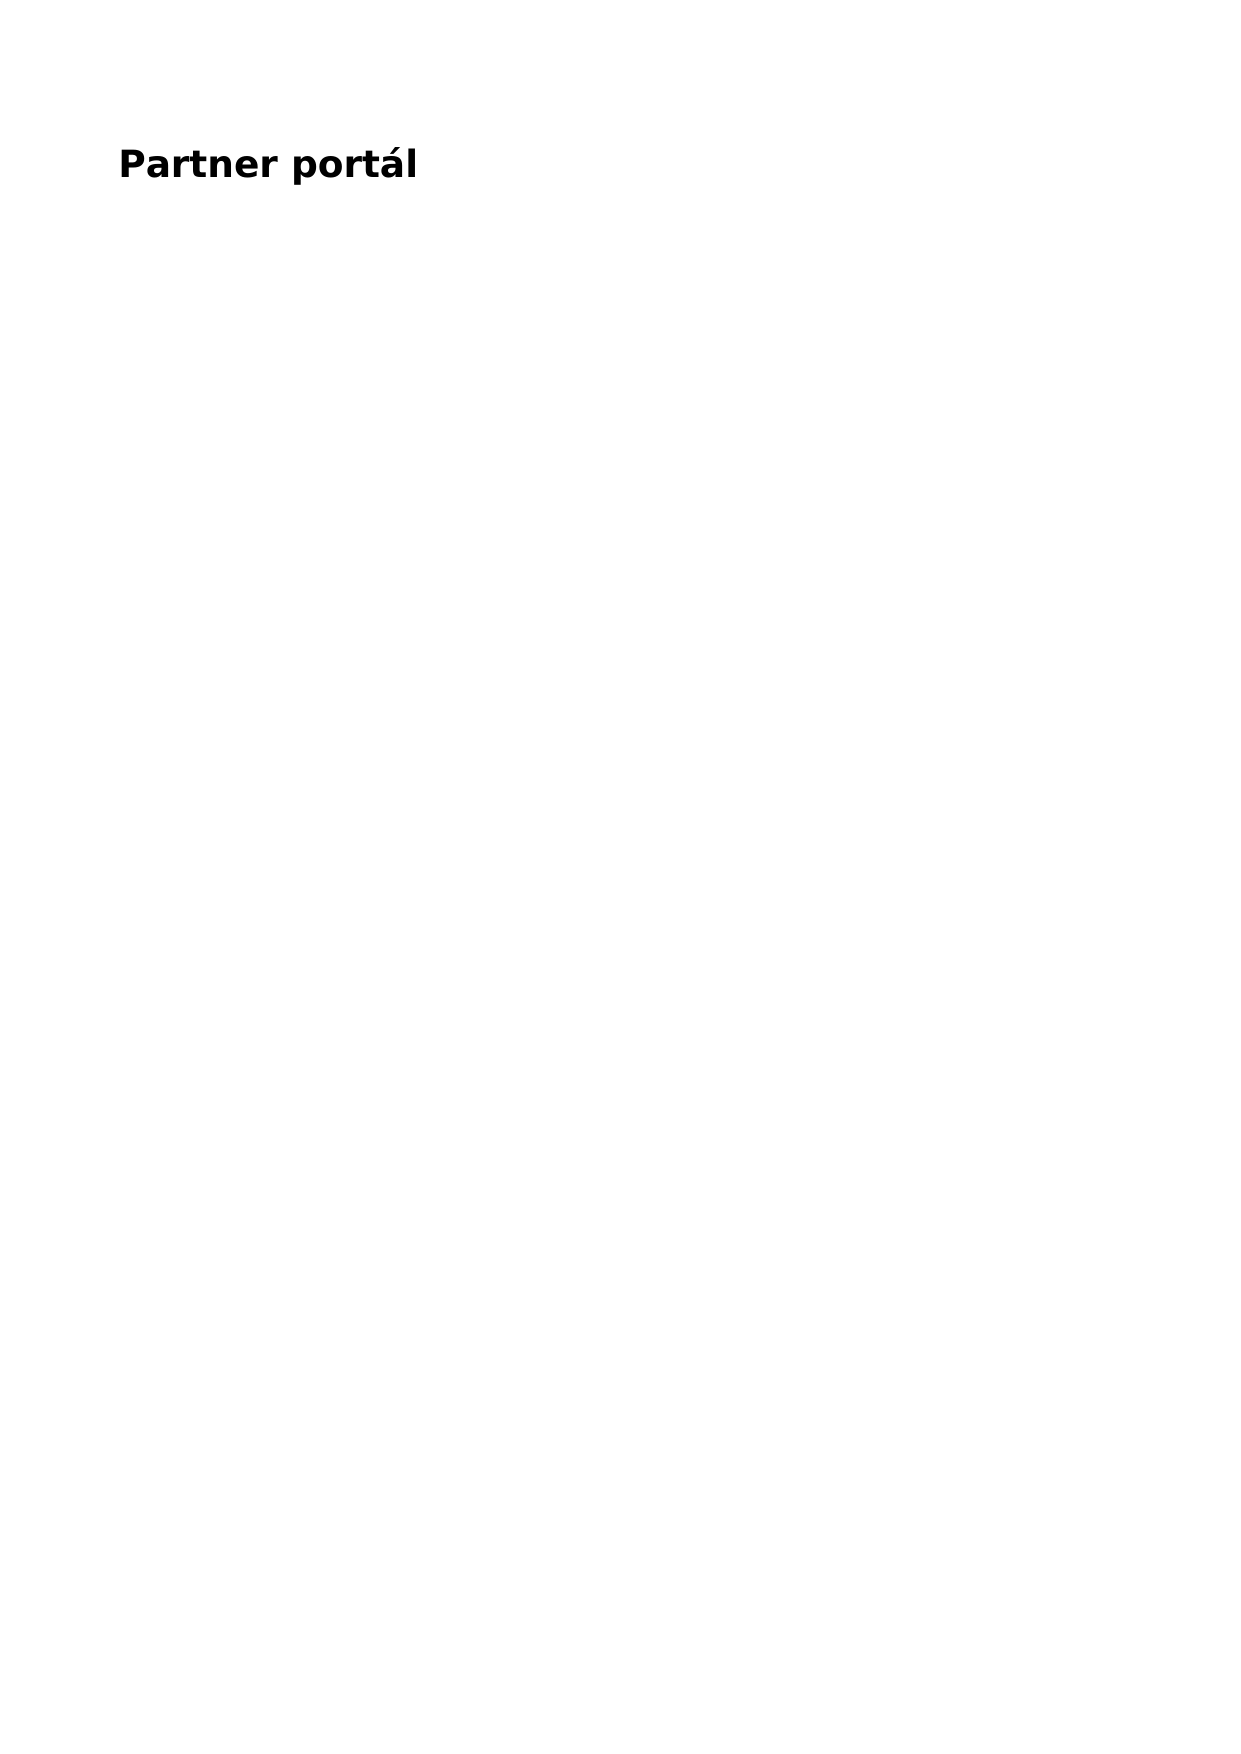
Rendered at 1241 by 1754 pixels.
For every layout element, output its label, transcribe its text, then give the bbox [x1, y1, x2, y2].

subtitle Partner portál [118, 143, 1122, 187]
